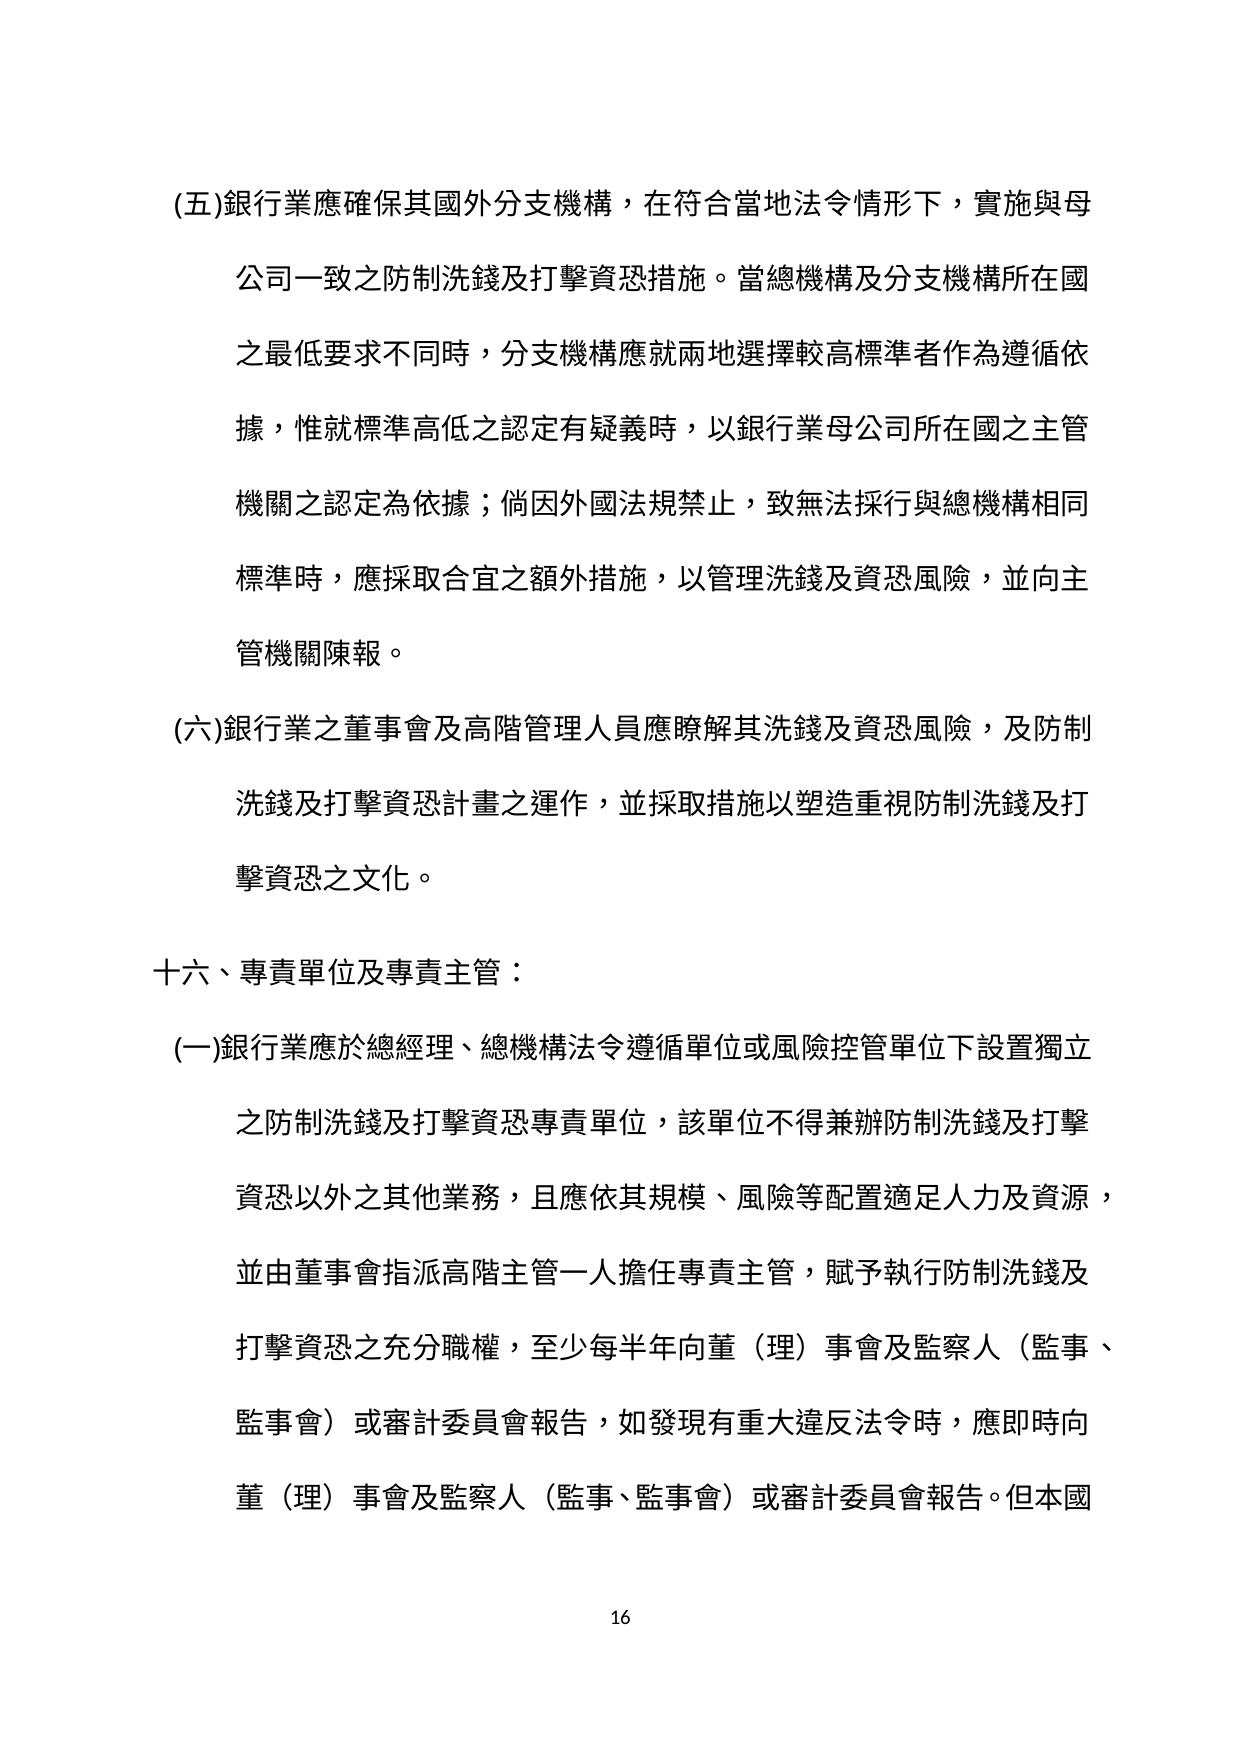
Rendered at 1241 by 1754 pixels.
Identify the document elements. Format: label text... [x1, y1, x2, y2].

text (六)銀行業之董事會及高階管理人員應瞭解其洗錢及資恐風險，及防制洗錢及打擊資恐計畫之運作，並採取措施以塑造重視防制洗錢及打擊資恐之文化。 [174, 689, 1092, 914]
text (一)銀行業應於總經理、總機構法令遵循單位或風險控管單位下設置獨立之防制洗錢及打擊資恐專責單位，該單位不得兼辦防制洗錢及打擊資恐以外之其他業務，且應依其規模、風險等配置適足人力及資源，並由董事會指派高階主管一人擔任專責主管，賦予執行防制洗錢及打擊資恐之充分職權，至少每半年向董（理）事會及監察人（監事、監事會）或審計委員會報告，如發現有重大違反法令時，應即時向董（理）事會及監察人（監事、監事會）或審計委員會報告。但本國銀行以外之銀行業，得不設置專責單位，惟仍應依其規模、風險等配置適足之防制洗錢及打擊資恐人員，由董事會指派一人為專責主管，並確保該等人員及主管無與其防制洗錢及打擊資恐職責有利益衝突之兼職。 [174, 1008, 1092, 1533]
text (五)銀行業應確保其國外分支機構，在符合當地法令情形下，實施與母公司一致之防制洗錢及打擊資恐措施。當總機構及分支機構所在國之最低要求不同時，分支機構應就兩地選擇較高標準者作為遵循依據，惟就標準高低之認定有疑義時，以銀行業母公司所在國之主管機關之認定為依據；倘因外國法規禁止，致無法採行與總機構相同標準時，應採取合宜之額外措施，以管理洗錢及資恐風險，並向主管機關陳報。 [174, 164, 1092, 689]
text 十六、專責單位及專責主管： [152, 933, 1092, 1008]
